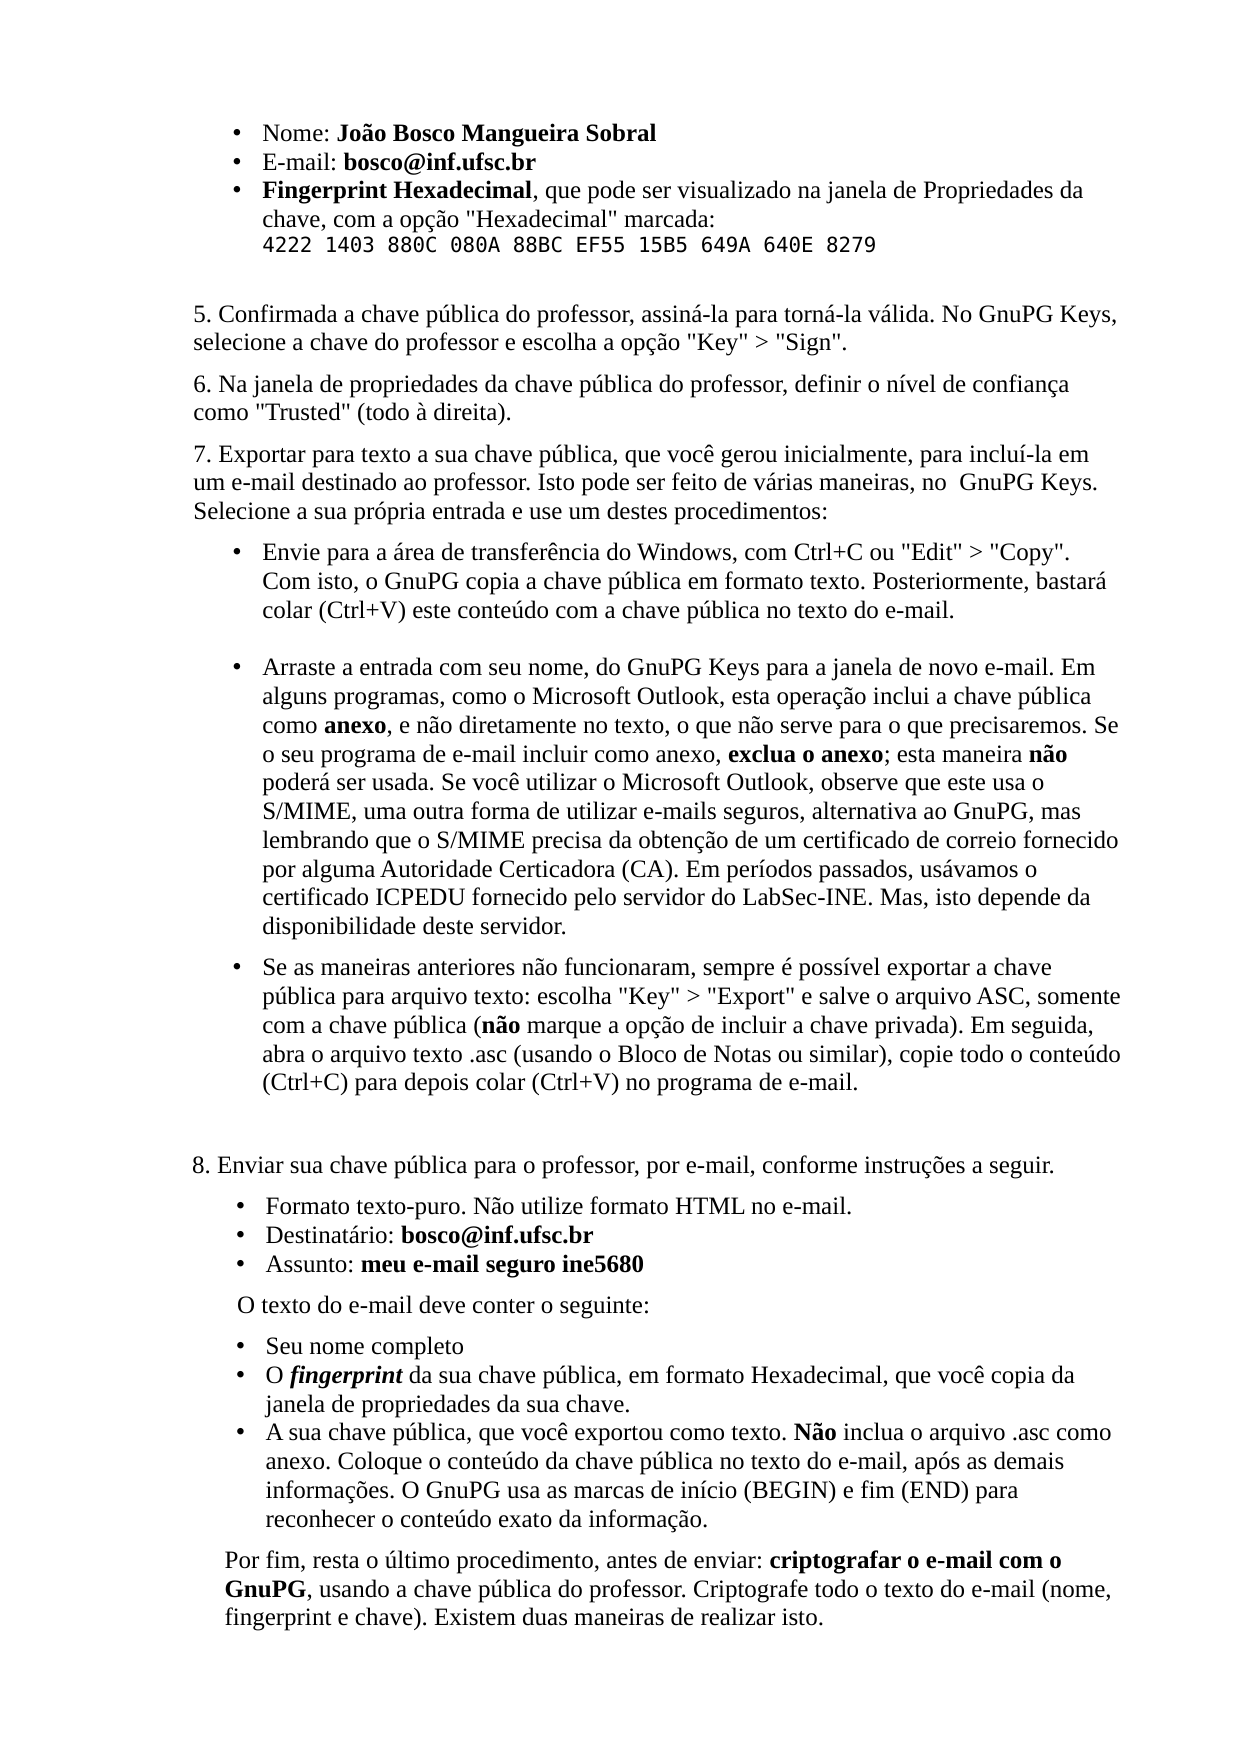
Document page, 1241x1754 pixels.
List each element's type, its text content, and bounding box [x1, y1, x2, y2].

list E-mail: bosco@inf.ufsc.br [233, 147, 1122, 176]
list 7. Exportar para texto a sua chave pública, que você gerou inicialmente, para incluí-la em um e-mail destinado ao professor. Isto pode ser feito de várias maneiras, no GnuPG Keys. Selecione a sua própria entrada e use um destes procedimentos: [164, 439, 1122, 525]
list Destinatário: bosco@inf.ufsc.br [236, 1220, 1122, 1249]
text Por fim, resta o último procedimento, antes de enviar: criptografar o e-mail com o GnuPG, usando a chave pública do professor. Criptografe todo o texto do e-mail (nome, fingerprint e chave). Existem duas maneiras de realizar isto. [118, 1545, 1122, 1631]
list Seu nome completo [236, 1331, 1122, 1360]
list A sua chave pública, que você exportou como texto. Não inclua o arquivo .asc como anexo. Coloque o conteúdo da chave pública no texto do e-mail, após as demais informações. O GnuPG usa as marcas de início (BEGIN) e fim (END) para reconhecer o conteúdo exato da informação. [236, 1417, 1122, 1532]
list 8. Enviar sua chave pública para o professor, por e-mail, conforme instruções a seguir. [162, 1150, 1122, 1179]
list O fingerprint da sua chave pública, em formato Hexadecimal, que você copia da janela de propriedades da sua chave. [236, 1360, 1122, 1417]
list 6. Na janela de propriedades da chave pública do professor, definir o nível de confiança como "Trusted" (todo à direita). [164, 369, 1122, 426]
list Arraste a entrada com seu nome, do GnuPG Keys para a janela de novo e-mail. Em alguns programas, como o Microsoft Outlook, esta operação inclui a chave pública como anexo, e não diretamente no texto, o que não serve para o que precisaremos. Se o seu programa de e-mail incluir como anexo, exclua o anexo; esta maneira não poderá ser usada. Se você utilizar o Microsoft Outlook, observe que este usa o S/MIME, uma outra forma de utilizar e-mails seguros, alternativa ao GnuPG, mas lembrando que o S/MIME precisa da obtenção de um certificado de correio fornecido por alguma Autoridade Certicadora (CA). Em períodos passados, usávamos o certificado ICPEDU fornecido pelo servidor do LabSec-INE. Mas, isto depende da disponibilidade deste servidor. [233, 652, 1122, 940]
list 5. Confirmada a chave pública do professor, assiná-la para torná-la válida. No GnuPG Keys, selecione a chave do professor e escolha a opção "Key" > "Sign". [164, 299, 1122, 356]
list Formato texto-puro. Não utilize formato HTML no e-mail. [236, 1191, 1122, 1220]
list Fingerprint Hexadecimal, que pode ser visualizado na janela de Propriedades da chave, com a opção "Hexadecimal" marcada: 4222 1403 880C 080A 88BC EF55 15B5 649A 640E 8279 [233, 176, 1122, 257]
text O texto do e-mail deve conter o seguinte: [118, 1290, 1122, 1319]
list Envie para a área de transferência do Windows, com Ctrl+C ou "Edit" > "Copy". Com isto, o GnuPG copia a chave pública em formato texto. Posteriormente, bastará colar (Ctrl+V) este conteúdo com a chave pública no texto do e-mail. [233, 537, 1122, 652]
list Se as maneiras anteriores não funcionaram, sempre é possível exportar a chave pública para arquivo texto: escolha "Key" > "Export" e salve o arquivo ASC, somente com a chave pública (não marque a opção de incluir a chave privada). Em seguida, abra o arquivo texto .asc (usando o Bloco de Notas ou similar), copie todo o conteúdo (Ctrl+C) para depois colar (Ctrl+V) no programa de e-mail. [233, 952, 1122, 1096]
list Nome: João Bosco Mangueira Sobral [233, 118, 1122, 147]
list Assunto: meu e-mail seguro ine5680 [236, 1249, 1122, 1277]
